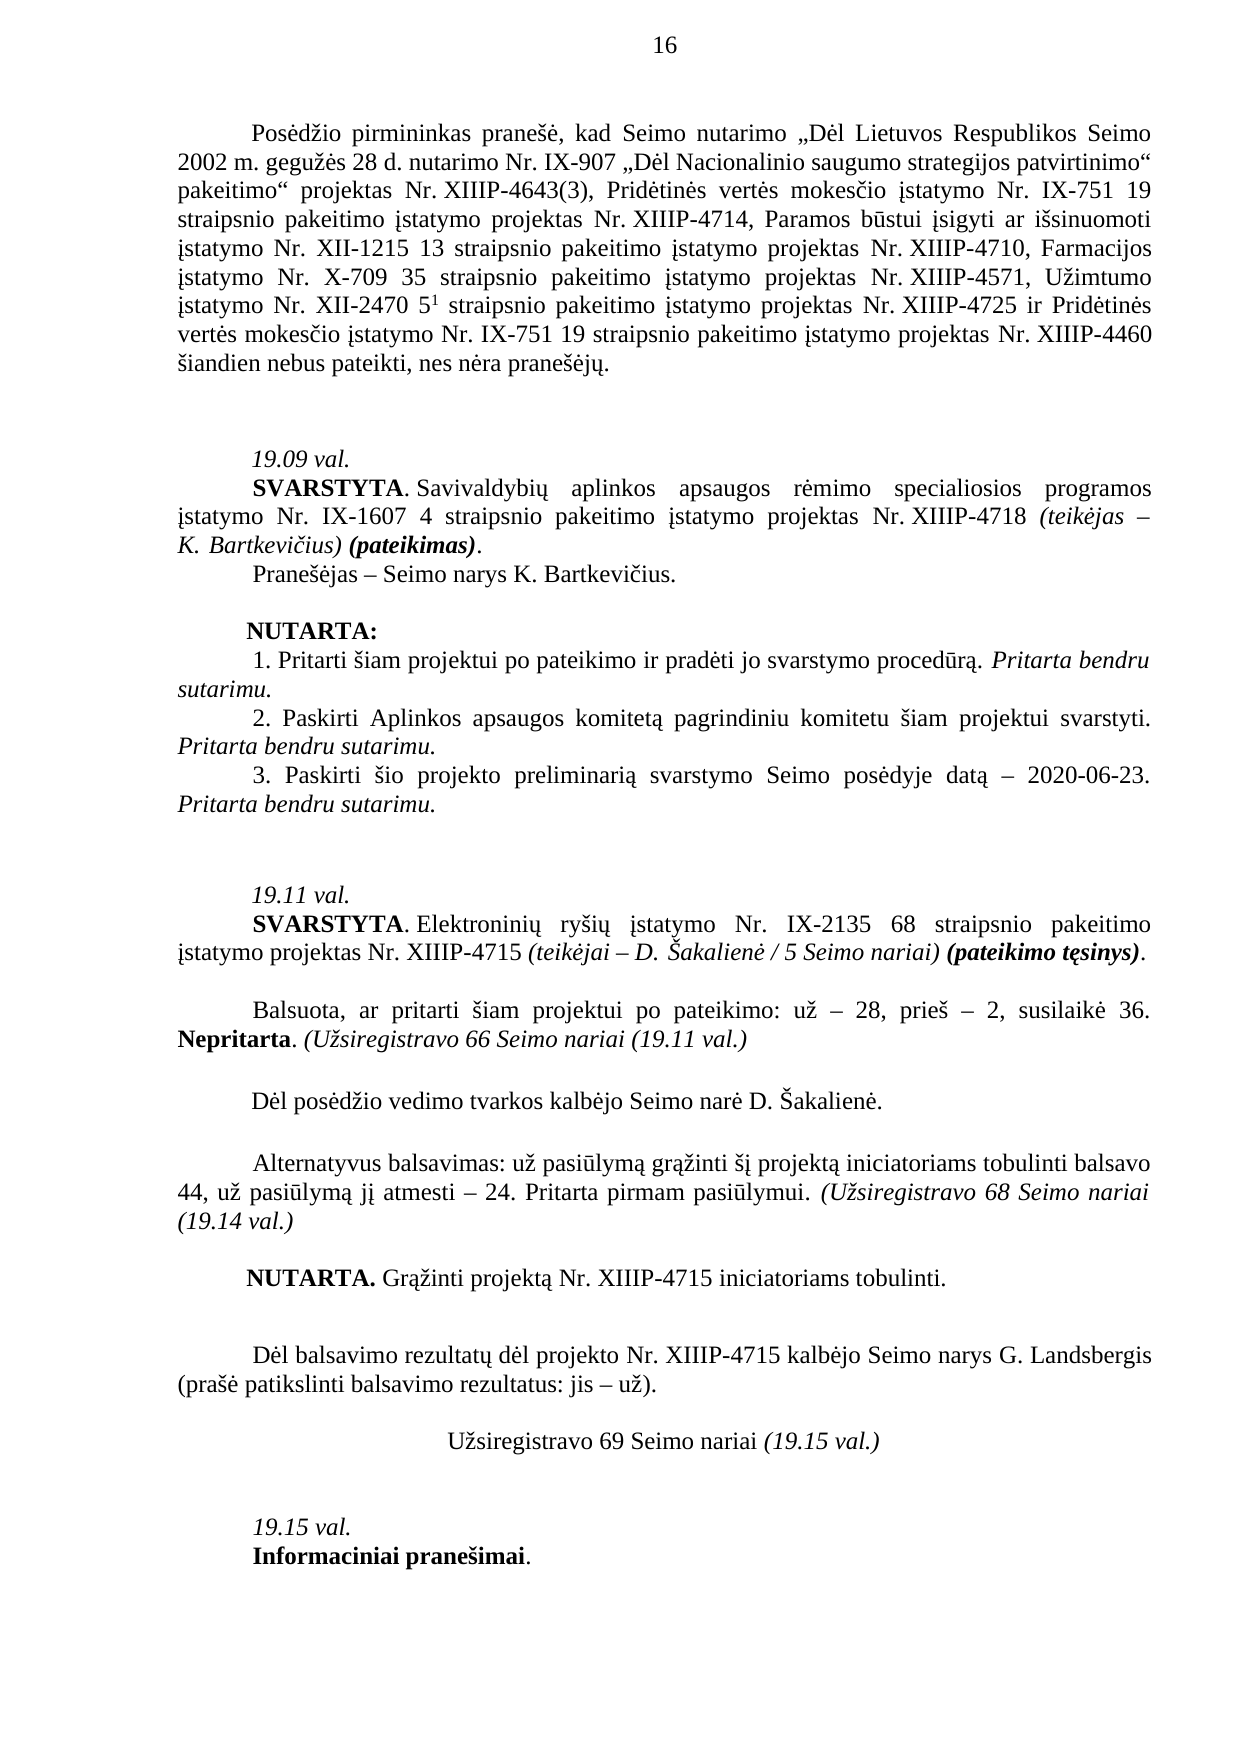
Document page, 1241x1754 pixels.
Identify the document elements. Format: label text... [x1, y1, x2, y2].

text NUTARTA. Grąžinti projektą Nr. XIIIP-4715 iniciatoriams tobulinti. [177, 1263, 1152, 1292]
text Posėdžio pirmininkas pranešė, kad Seimo nutarimo „Dėl Lietuvos Respublikos Seimo 2002 m. gegužės 28 d. nutarimo Nr. IX-907 „Dėl Nacionalinio saugumo strategijos patvirtinimo“ pakeitimo“ projektas Nr. XIIIP-4643(3), Pridėtinės vertės mokesčio įstatymo Nr. IX-751 19 straipsnio pakeitimo įstatymo projektas Nr. XIIIP-4714, Paramos būstui įsigyti ar išsinuomoti įstatymo Nr. XII-1215 13 straipsnio pakeitimo įstatymo projektas Nr. XIIIP-4710, Farmacijos įstatymo Nr. X-709 35 straipsnio pakeitimo įstatymo projektas Nr. XIIIP-4571, Užimtumo įstatymo Nr. XII-2470 51 straipsnio pakeitimo įstatymo projektas Nr. XIIIP-4725 ir Pridėtinės vertės mokesčio įstatymo Nr. IX-751 19 straipsnio pakeitimo įstatymo projektas Nr. XIIIP-4460 šiandien nebus pateikti, nes nėra pranešėjų. [177, 118, 1152, 377]
text Pranešėjas – Seimo narys K. Bartkevičius. [177, 559, 1152, 588]
text SVARSTYTA. Elektroninių ryšių įstatymo Nr. IX-2135 68 straipsnio pakeitimo įstatymo projektas Nr. XIIIP-4715 (teikėjai – D. Šakalienė / 5 Seimo nariai) (pateikimo tęsinys). [177, 909, 1152, 966]
text SVARSTYTA. Savivaldybių aplinkos apsaugos rėmimo specialiosios programos įstatymo Nr. IX-1607 4 straipsnio pakeitimo įstatymo projektas Nr. XIIIP-4718 (teikėjas – K. Bartkevičius) (pateikimas). [177, 473, 1152, 559]
text Užsiregistravo 69 Seimo nariai (19.15 val.) [177, 1426, 1152, 1455]
text 2. Paskirti Aplinkos apsaugos komitetą pagrindiniu komitetu šiam projektui svarstyti. Pritarta bendru sutarimu. [177, 703, 1152, 760]
text 3. Paskirti šio projekto preliminarią svarstymo Seimo posėdyje datą – 2020-06-23. Pritarta bendru sutarimu. [177, 760, 1152, 818]
text Dėl posėdžio vedimo tvarkos kalbėjo Seimo narė D. Šakalienė. [177, 1086, 1152, 1115]
text NUTARTA: [177, 616, 1152, 645]
text Dėl balsavimo rezultatų dėl projekto Nr. XIIIP-4715 kalbėjo Seimo narys G. Landsbergis (prašė patikslinti balsavimo rezultatus: jis – už). [177, 1340, 1152, 1397]
text 19.15 val. [177, 1512, 1152, 1541]
text 1. Pritarti šiam projektui po pateikimo ir pradėti jo svarstymo procedūrą. Pritarta bendru sutarimu. [177, 645, 1152, 703]
text 19.11 val. [177, 880, 1152, 909]
text Alternatyvus balsavimas: už pasiūlymą grąžinti šį projektą iniciatoriams tobulinti balsavo 44, už pasiūlymą jį atmesti – 24. Pritarta pirmam pasiūlymui. (Užsiregistravo 68 Seimo nariai (19.14 val.) [177, 1148, 1152, 1234]
text Balsuota, ar pritarti šiam projektui po pateikimo: už – 28, prieš – 2, susilaikė 36. Nepritarta. (Užsiregistravo 66 Seimo nariai (19.11 val.) [177, 995, 1152, 1052]
text Informaciniai pranešimai. [177, 1541, 1152, 1570]
text 19.09 val. [177, 444, 1152, 473]
